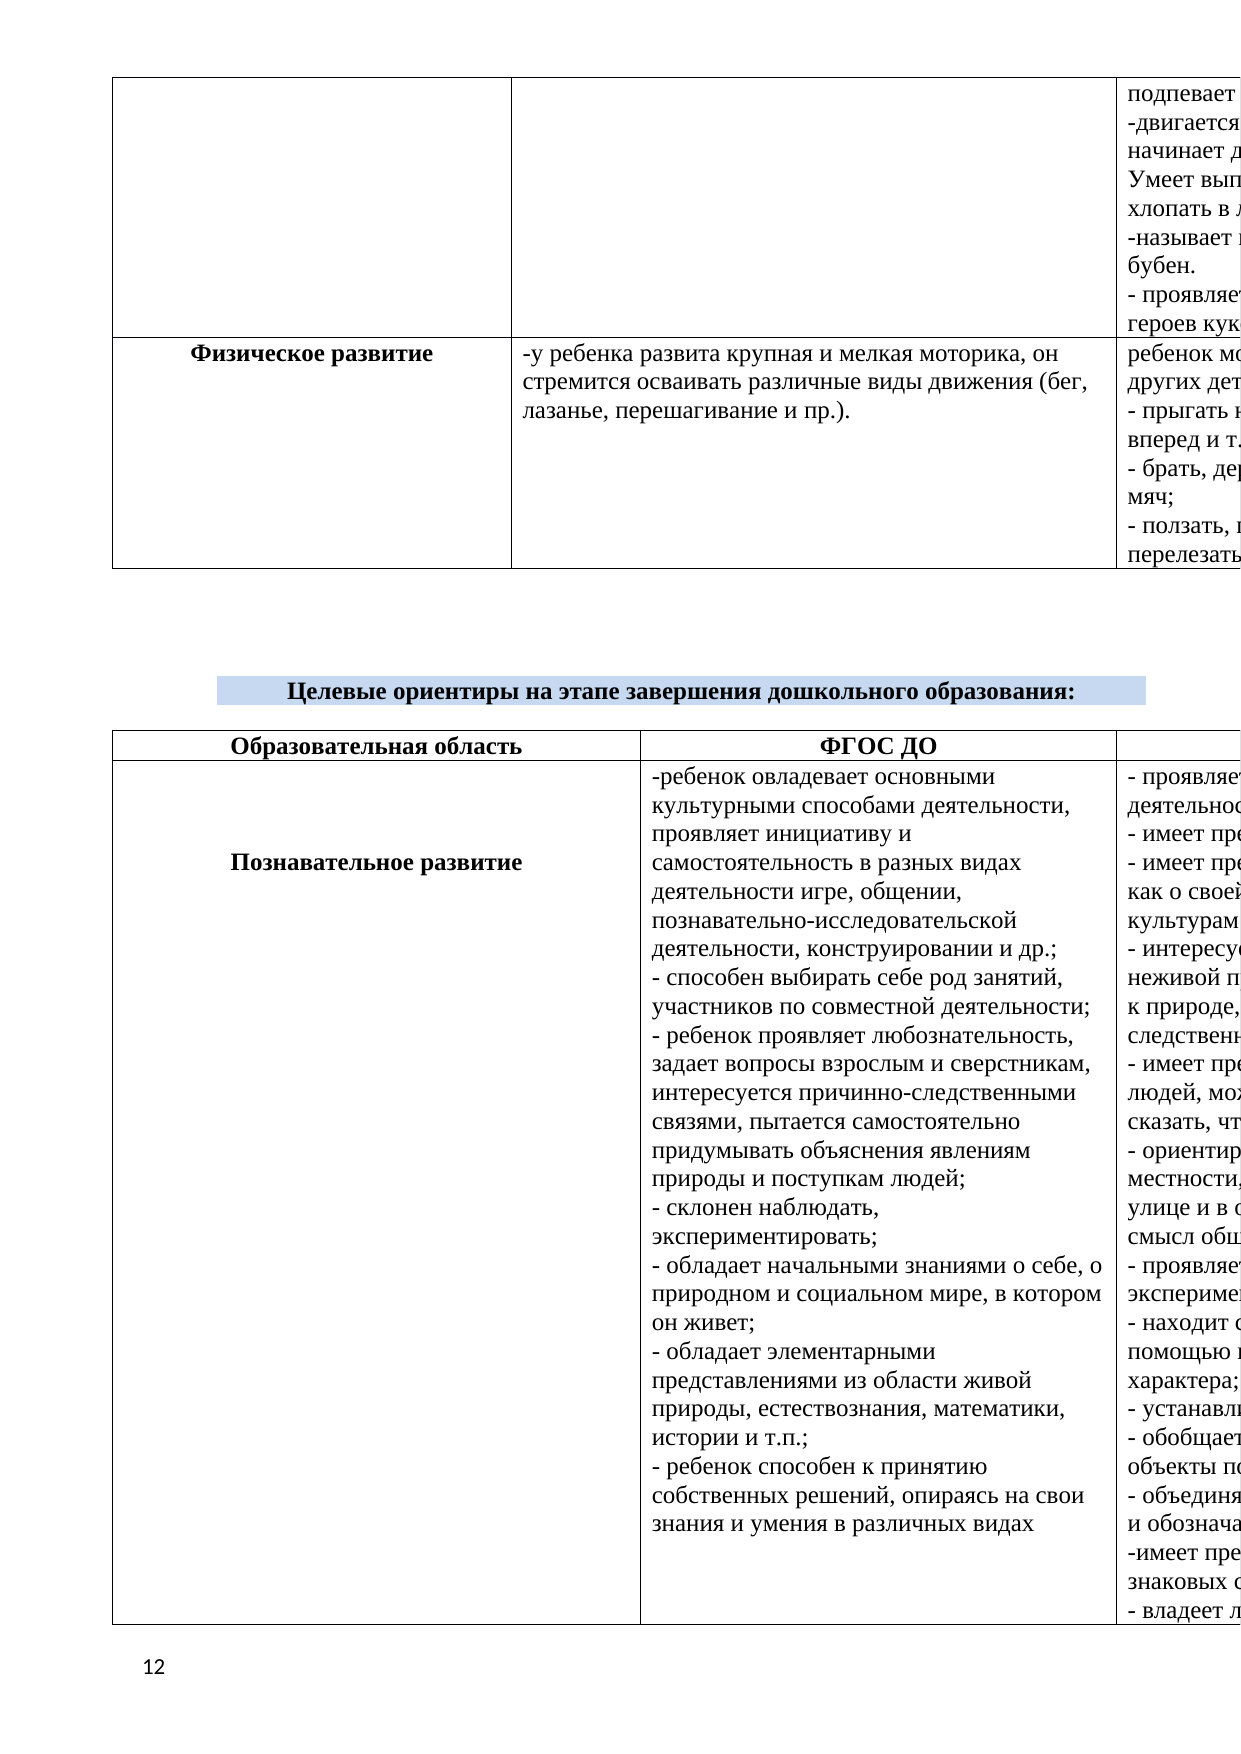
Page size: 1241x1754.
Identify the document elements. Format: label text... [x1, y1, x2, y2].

table_cell -различает основные формы деталей строительного материала. С помощью взрослого сооружает разнообразные постройки, используя большинство форм. -знает, что карандашами, фломастерами, красками и кистью можно рисовать. Различает красный, синий, зеленый, желтый, белый, черный цвета. -умеет раскатывать комок пластилина прямыми и круговыми движениями кистей рук; отламывать от большого куска маленькие кусочки, сплющивает их ладонями; соединять концы раскатанной палочки, плотно прижимая их друг к другу. Лепит несложные предметы; аккуратно пользуется пластилином. -узнает знакомые мелодии и различает высоту звуков (высокий -низкий).Вместе с воспитателем подпевает в песне музыкальные фразы. -двигается в соответствии с характером музыки, начинает движение с первыми звуками музыки. Умеет выполнять движения: притопывать ногой, хлопать в ладоши, поворачивать кисти рук. -называет музыкальные инструменты: погремушки, бубен. - проявляет интерес к театру, следит за действиями героев кукольного театра. [1117, 78, 1240, 337]
table_cell Познавательное развитие [113, 761, 640, 1623]
table_header Образовательная область [113, 731, 640, 760]
table_cell [512, 78, 1116, 337]
table_cell ребенок может ходить и бегать, не наталкиваясь на других детей; - прыгать на двух ногах на месте, с продвижением вперед и т. д.; - брать, держать, переносить, класть, бросать, катать мяч; - ползать, подлезать под натянутую веревку, перелезать через бревно, лежащее на полу; [1117, 338, 1240, 568]
table_cell Физическое развитие [113, 338, 511, 568]
table_cell -ребенок овладевает основными культурными способами деятельности, проявляет инициативу и самостоятельность в разных видах деятельности игре, общении, познавательно-исследовательской деятельности, конструировании и др.; - способен выбирать себе род занятий, участников по совместной деятельности; - ребенок проявляет любознательность, задает вопросы взрослым и сверстникам, интересуется причинно-следственными связями, пытается самостоятельно придумывать объяснения явлениям природы и поступкам людей; - склонен наблюдать, экспериментировать; - обладает начальными знаниями о себе, о природном и социальном мире, в котором он живет; - обладает элементарными представлениями из области живой природы, естествознания, математики, истории и т.п.; - ребенок способен к принятию собственных решений, опираясь на свои знания и умения в различных видах [641, 761, 1116, 1623]
table_cell -у ребенка развита крупная и мелкая моторика, он стремится осваивать различные виды движения (бег, лазанье, перешагивание и пр.). [512, 338, 1116, 568]
table_header ОП [1117, 731, 1240, 760]
table_cell - проявляет инициативу в разных видах деятельности; - имеет представление о себе и своих близких; - имеет представление о России, Красноярском крае как о своей Родине, проявляет интерес к другим культурам и народам; - интересуется объектами и явлениями живой и неживой природы, проявляет бережное отношение к природе, устанавливает простые причинно-следственные связи; - имеет представление о труде окружающих его людей, может назвать несколько профессий, сказать, что этот человек делает; - ориентируется в транспортных средствах своей местности, знает основные правила поведения на улице и в общественном транспорте, понимает смысл общепринятых символических обозначений; - проявляет интерес к практическому экспериментированию и любознательность; - находит способы решения различных проблем с помощью пробующих действий поискового характера; - устанавливает причинно-следственные связи; - обобщает представления и систематизирует объекты по выделенным свойствам и назначению; - объединяет предметы на основе общих признаков и обозначает их обобщающим понятием; -имеет представления об элементах универсальных знаковых систем; - владеет логическими операциями: анализирует, выделяет свойства, сравнивает, устанавливает соответствие. [1117, 761, 1240, 1623]
list Целевые ориентиры на этапе завершения дошкольного образования: [217, 676, 1146, 705]
table_cell [113, 78, 511, 337]
table_header ФГОС ДО [641, 731, 1116, 760]
